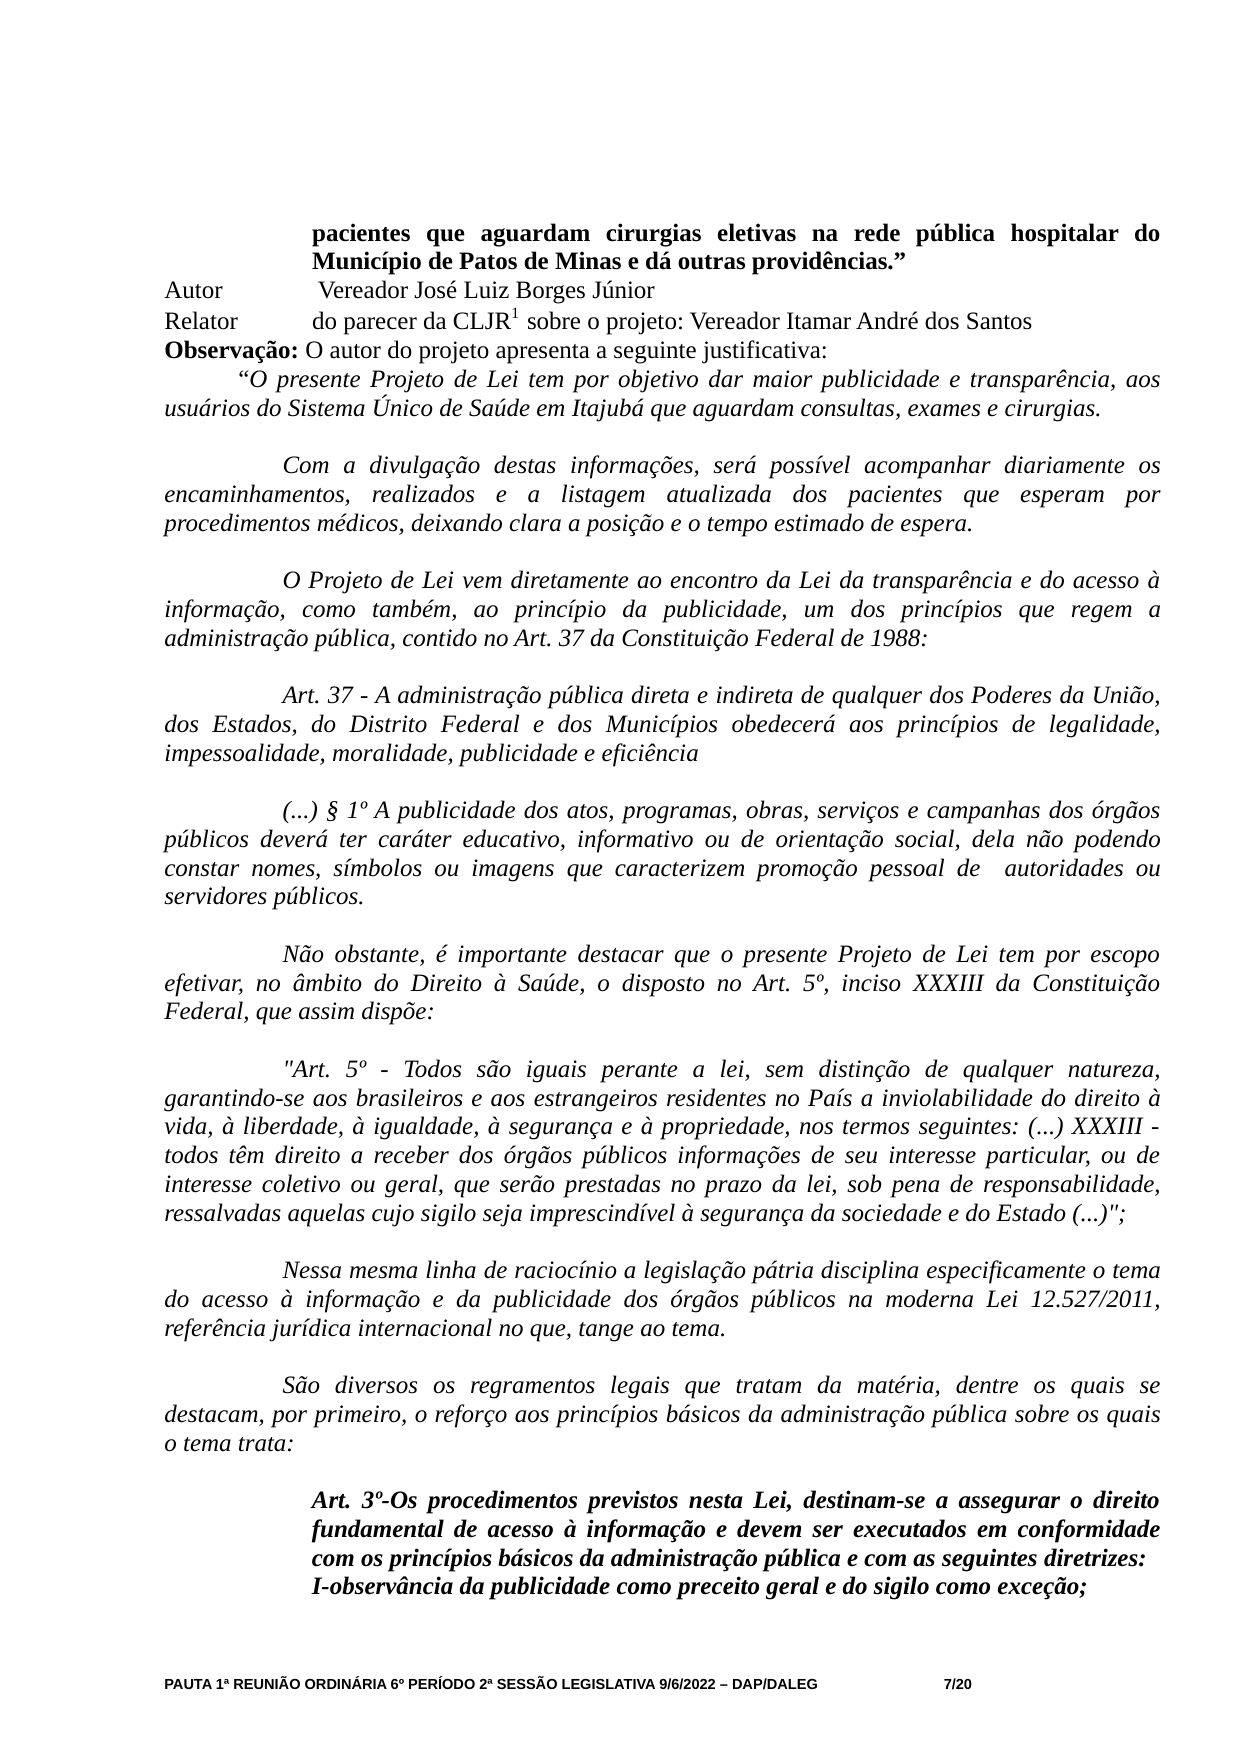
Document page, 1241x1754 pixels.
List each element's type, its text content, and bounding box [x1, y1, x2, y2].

text Art. 37 - A administração pública direta e indireta de qualquer dos Poderes da União, dos Estados, do Distrito Federal e dos Municípios obedecerá aos princípios de legalidade, impessoalidade, moralidade, publicidade e eficiência [164, 680, 1162, 766]
text I-observância da publicidade como preceito geral e do sigilo como exceção; [312, 1571, 1162, 1600]
text Relator do parecer da CLJR1 sobre o projeto: Vereador Itamar André dos Santos [164, 304, 1162, 335]
text Com a divulgação destas informações, será possível acompanhar diariamente os encaminhamentos, realizados e a listagem atualizada dos pacientes que esperam por procedimentos médicos, deixando clara a posição e o tempo estimado de espera. [164, 450, 1162, 536]
text “O presente Projeto de Lei tem por objetivo dar maior publicidade e transparência, aos usuários do Sistema Único de Saúde em Itajubá que aguardam consultas, exames e cirurgias. [164, 364, 1162, 421]
text (...) § 1º A publicidade dos atos, programas, obras, serviços e campanhas dos órgãos públicos deverá ter caráter educativo, informativo ou de orientação social, dela não podendo constar nomes, símbolos ou imagens que caracterizem promoção pessoal de autoridades ou servidores públicos. [164, 795, 1162, 910]
text O Projeto de Lei vem diretamente ao encontro da Lei da transparência e do acesso à informação, como também, ao princípio da publicidade, um dos princípios que regem a administração pública, contido no Art. 37 da Constituição Federal de 1988: [164, 565, 1162, 651]
text Observação: O autor do projeto apresenta a seguinte justificativa: [164, 335, 1162, 364]
text Art. 3º-Os procedimentos previstos nesta Lei, destinam-se a assegurar o direito fundamental de acesso à informação e devem ser executados em conformidade com os princípios básicos da administração pública e com as seguintes diretrizes: [312, 1485, 1162, 1571]
text São diversos os regramentos legais que tratam da matéria, dentre os quais se destacam, por primeiro, o reforço aos princípios básicos da administração pública sobre os quais o tema trata: [164, 1370, 1162, 1456]
text Autor Vereador José Luiz Borges Júnior [164, 275, 1162, 304]
text Nessa mesma linha de raciocínio a legislação pátria disciplina especificamente o tema do acesso à informação e da publicidade dos órgãos públicos na moderna Lei 12.527/2011, referência jurídica internacional no que, tange ao tema. [164, 1255, 1162, 1341]
text pacientes que aguardam cirurgias eletivas na rede pública hospitalar do Município de Patos de Minas e dá outras providências.” [170, 218, 1162, 275]
text "Art. 5º - Todos são iguais perante a lei, sem distinção de qualquer natureza, garantindo-se aos brasileiros e aos estrangeiros residentes no País a inviolabilidade do direito à vida, à liberdade, à igualdade, à segurança e à propriedade, nos termos seguintes: (...) XXXIII - todos têm direito a receber dos órgãos públicos informações de seu interesse particular, ou de interesse coletivo ou geral, que serão prestadas no prazo da lei, sob pena de responsabilidade, ressalvadas aquelas cujo sigilo seja imprescindível à segurança da sociedade e do Estado (...)"; [164, 1054, 1162, 1226]
text Não obstante, é importante destacar que o presente Projeto de Lei tem por escopo efetivar, no âmbito do Direito à Saúde, o disposto no Art. 5º, inciso XXXIII da Constituição Federal, que assim dispõe: [164, 939, 1162, 1025]
